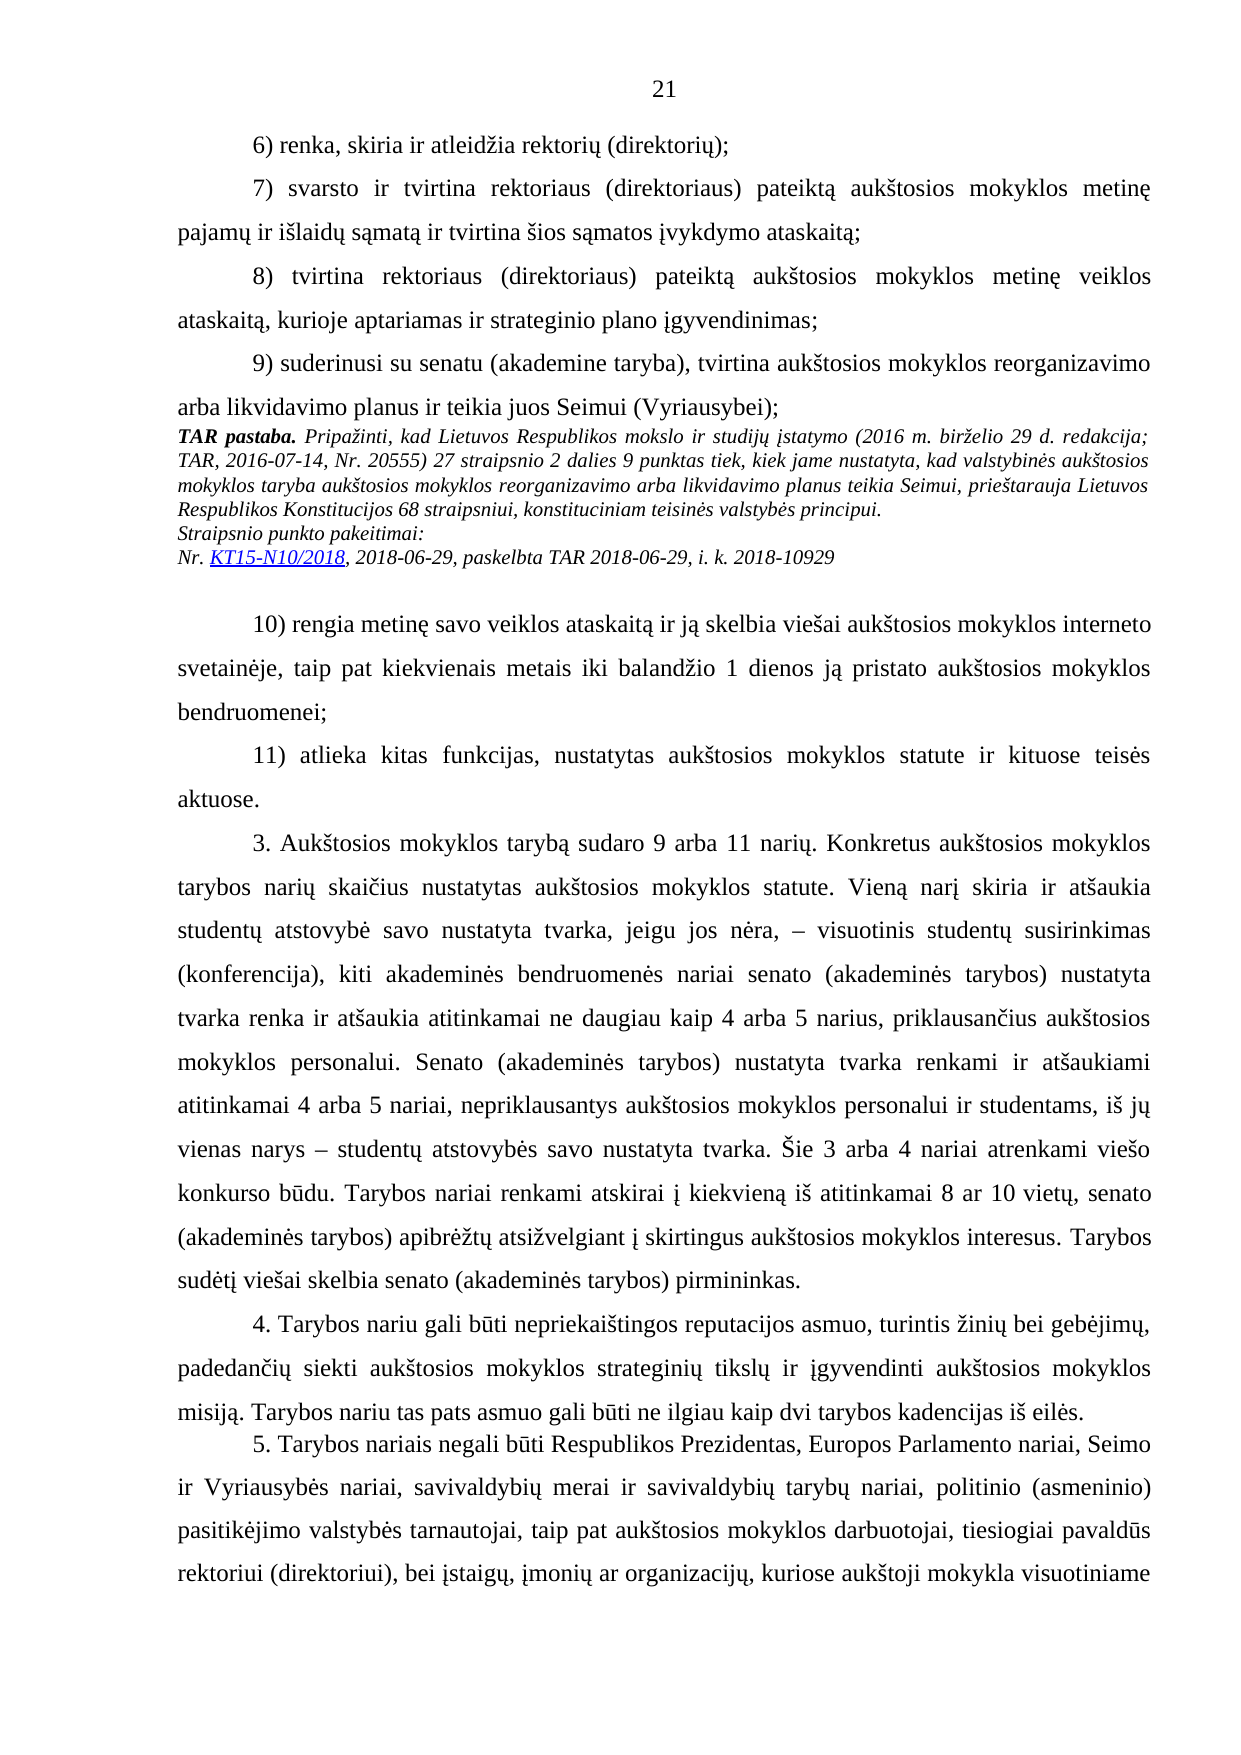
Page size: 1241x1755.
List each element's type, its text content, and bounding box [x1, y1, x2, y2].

text 8) tvirtina rektoriaus (direktoriaus) pateiktą aukštosios mokyklos metinę veiklos ataskaitą, kurioje aptariamas ir strateginio plano įgyvendinimas; [177, 249, 1152, 337]
text 9) suderinusi su senatu (akademine taryba), tvirtina aukštosios mokyklos reorganizavimo arba likvidavimo planus ir teikia juos Seimui (Vyriausybei); [177, 337, 1152, 424]
text Nr. KT15-N10/2018, 2018-06-29, paskelbta TAR 2018-06-29, i. k. 2018-10929 [177, 545, 1152, 569]
text Straipsnio punkto pakeitimai: [177, 521, 1152, 545]
text 11) atlieka kitas funkcijas, nustatytas aukštosios mokyklos statute ir kituose teisės aktuose. [177, 729, 1152, 816]
text 5. Tarybos nariais negali būti Respublikos Prezidentas, Europos Parlamento nariai, Seimo ir Vyriausybės nariai, savivaldybių merai ir savivaldybių tarybų nariai, politinio (asmeninio) pasitikėjimo valstybės tarnautojai, taip pat aukštosios mokyklos darbuotojai, tiesiogiai pavaldūs rektoriui (direktoriui), bei įstaigų, įmonių ar organizacijų, kuriose aukštoji mokykla visuotiniame [177, 1429, 1152, 1587]
text 10) rengia metinę savo veiklos ataskaitą ir ją skelbia viešai aukštosios mokyklos interneto svetainėje, taip pat kiekvienais metais iki balandžio 1 dienos ją pristato aukštosios mokyklos bendruomenei; [177, 597, 1152, 729]
text 3. Aukštosios mokyklos tarybą sudaro 9 arba 11 narių. Konkretus aukštosios mokyklos tarybos narių skaičius nustatytas aukštosios mokyklos statute. Vieną narį skiria ir atšaukia studentų atstovybė savo nustatyta tvarka, jeigu jos nėra, – visuotinis studentų susirinkimas (konferencija), kiti akademinės bendruomenės nariai senato (akademinės tarybos) nustatyta tvarka renka ir atšaukia atitinkamai ne daugiau kaip 4 arba 5 narius, priklausančius aukštosios mokyklos personalui. Senato (akademinės tarybos) nustatyta tvarka renkami ir atšaukiami atitinkamai 4 arba 5 nariai, nepriklausantys aukštosios mokyklos personalui ir studentams, iš jų vienas narys – studentų atstovybės savo nustatyta tvarka. Šie 3 arba 4 nariai atrenkami viešo konkurso būdu. Tarybos nariai renkami atskirai į kiekvieną iš atitinkamai 8 ar 10 vietų, senato (akademinės tarybos) apibrėžtų atsižvelgiant į skirtingus aukštosios mokyklos interesus. Tarybos sudėtį viešai skelbia senato (akademinės tarybos) pirmininkas. [177, 816, 1152, 1297]
text 7) svarsto ir tvirtina rektoriaus (direktoriaus) pateiktą aukštosios mokyklos metinę pajamų ir išlaidų sąmatą ir tvirtina šios sąmatos įvykdymo ataskaitą; [177, 162, 1152, 249]
text 6) renka, skiria ir atleidžia rektorių (direktorių); [177, 118, 1152, 162]
text 4. Tarybos nariu gali būti nepriekaištingos reputacijos asmuo, turintis žinių bei gebėjimų, padedančių siekti aukštosios mokyklos strateginių tikslų ir įgyvendinti aukštosios mokyklos misiją. Tarybos nariu tas pats asmuo gali būti ne ilgiau kaip dvi tarybos kadencijas iš eilės. [177, 1297, 1152, 1429]
text TAR pastaba. Pripažinti, kad Lietuvos Respublikos mokslo ir studijų įstatymo (2016 m. birželio 29 d. redakcija; TAR, 2016-07-14, Nr. 20555) 27 straipsnio 2 dalies 9 punktas tiek, kiek jame nustatyta, kad valstybinės aukštosios mokyklos taryba aukštosios mokyklos reorganizavimo arba likvidavimo planus teikia Seimui, prieštarauja Lietuvos Respublikos Konstitucijos 68 straipsniui, konstituciniam teisinės valstybės principui. [177, 424, 1152, 521]
